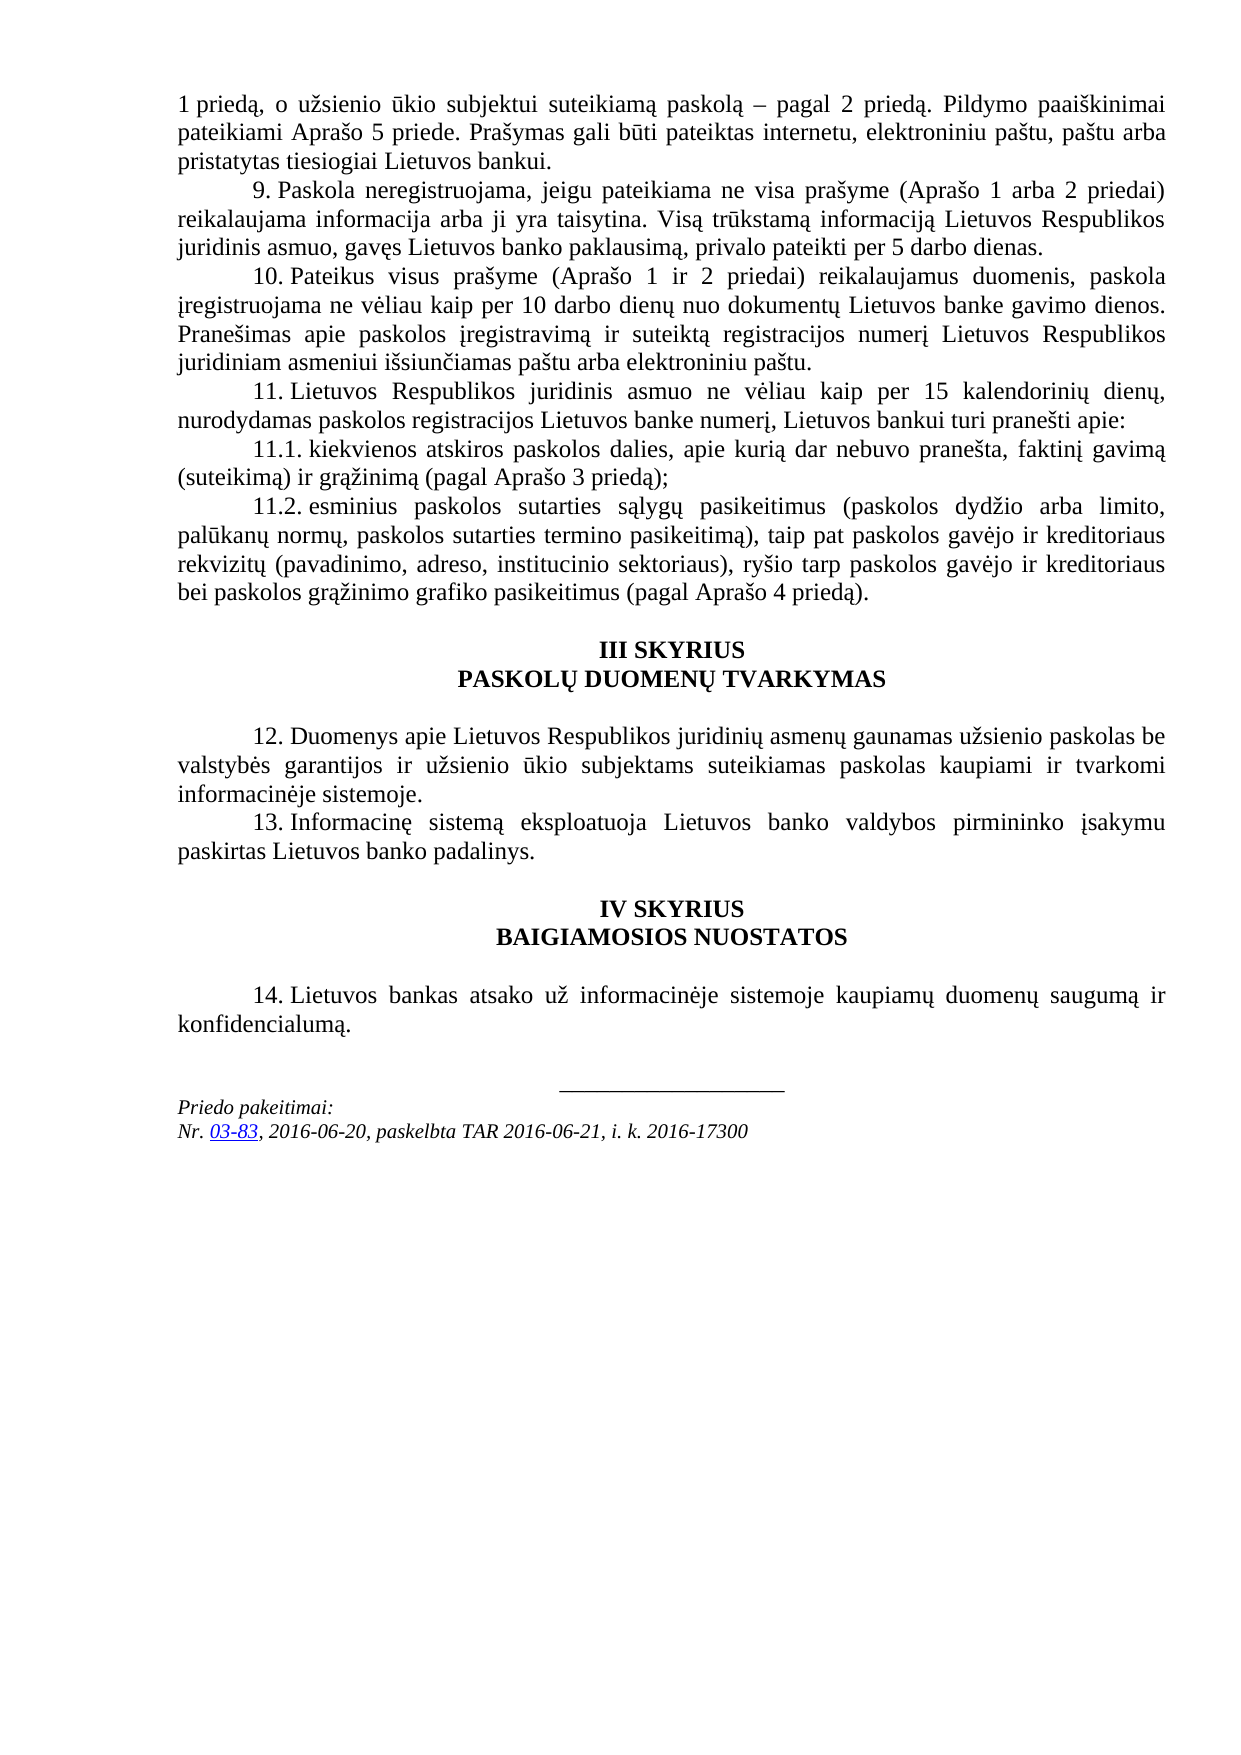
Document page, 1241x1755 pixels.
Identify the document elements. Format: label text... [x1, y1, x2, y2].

text 12. Duomenys apie Lietuvos Respublikos juridinių asmenų gaunamas užsienio paskolas be valstybės garantijos ir užsienio ūkio subjektams suteikiamas paskolas kaupiami ir tvarkomi informacinėje sistemoje. [177, 721, 1166, 807]
text 14. Lietuvos bankas atsako už informacinėje sistemoje kaupiamų duomenų saugumą ir konfidencialumą. [177, 980, 1166, 1037]
text PASKOLŲ duomenų TVARKYMAS [177, 664, 1166, 692]
text Priedo pakeitimai: [177, 1095, 1166, 1119]
text 1 priedą, o užsienio ūkio subjektui suteikiamą paskolą – pagal 2 priedą. Pildymo paaiškinimai pateikiami Aprašo 5 priede. Prašymas gali būti pateiktas internetu, elektroniniu paštu, paštu arba pristatytas tiesiogiai Lietuvos bankui. [177, 89, 1166, 175]
text 11. Lietuvos Respublikos juridinis asmuo ne vėliau kaip per 15 kalendorinių dienų, nurodydamas paskolos registracijos Lietuvos banke numerį, Lietuvos bankui turi pranešti apie: [177, 376, 1166, 434]
text IV SKYRIUS [177, 894, 1166, 922]
text 11.2. esminius paskolos sutarties sąlygų pasikeitimus (paskolos dydžio arba limito, palūkanų normų, paskolos sutarties termino pasikeitimą), taip pat paskolos gavėjo ir kreditoriaus rekvizitų (pavadinimo, adreso, institucinio sektoriaus), ryšio tarp paskolos gavėjo ir kreditoriaus bei paskolos grąžinimo grafiko pasikeitimus (pagal Aprašo 4 priedą). [177, 491, 1166, 606]
text 9. Paskola neregistruojama, jeigu pateikiama ne visa prašyme (Aprašo 1 arba 2 priedai) reikalaujama informacija arba ji yra taisytina. Visą trūkstamą informaciją Lietuvos Respublikos juridinis asmuo, gavęs Lietuvos banko paklausimą, privalo pateikti per 5 darbo dienas. [177, 175, 1166, 261]
text III SKYRIUS [177, 635, 1166, 664]
text 11.1. kiekvienos atskiros paskolos dalies, apie kurią dar nebuvo pranešta, faktinį gavimą (suteikimą) ir grąžinimą (pagal Aprašo 3 priedą); [177, 434, 1166, 491]
text 10. Pateikus visus prašyme (Aprašo 1 ir 2 priedai) reikalaujamus duomenis, paskola įregistruojama ne vėliau kaip per 10 darbo dienų nuo dokumentų Lietuvos banke gavimo dienos. Pranešimas apie paskolos įregistravimą ir suteiktą registracijos numerį Lietuvos Respublikos juridiniam asmeniui išsiunčiamas paštu arba elektroniniu paštu. [177, 261, 1166, 376]
text 13. Informacinę sistemą eksploatuoja Lietuvos banko valdybos pirmininko įsakymu paskirtas Lietuvos banko padalinys. [177, 807, 1166, 865]
text __________________ [177, 1066, 1166, 1095]
text Nr. 03-83, 2016-06-20, paskelbta TAR 2016-06-21, i. k. 2016-17300 [177, 1119, 1166, 1143]
text BAIGIAMOSIOS NUOSTATOS [177, 922, 1166, 951]
